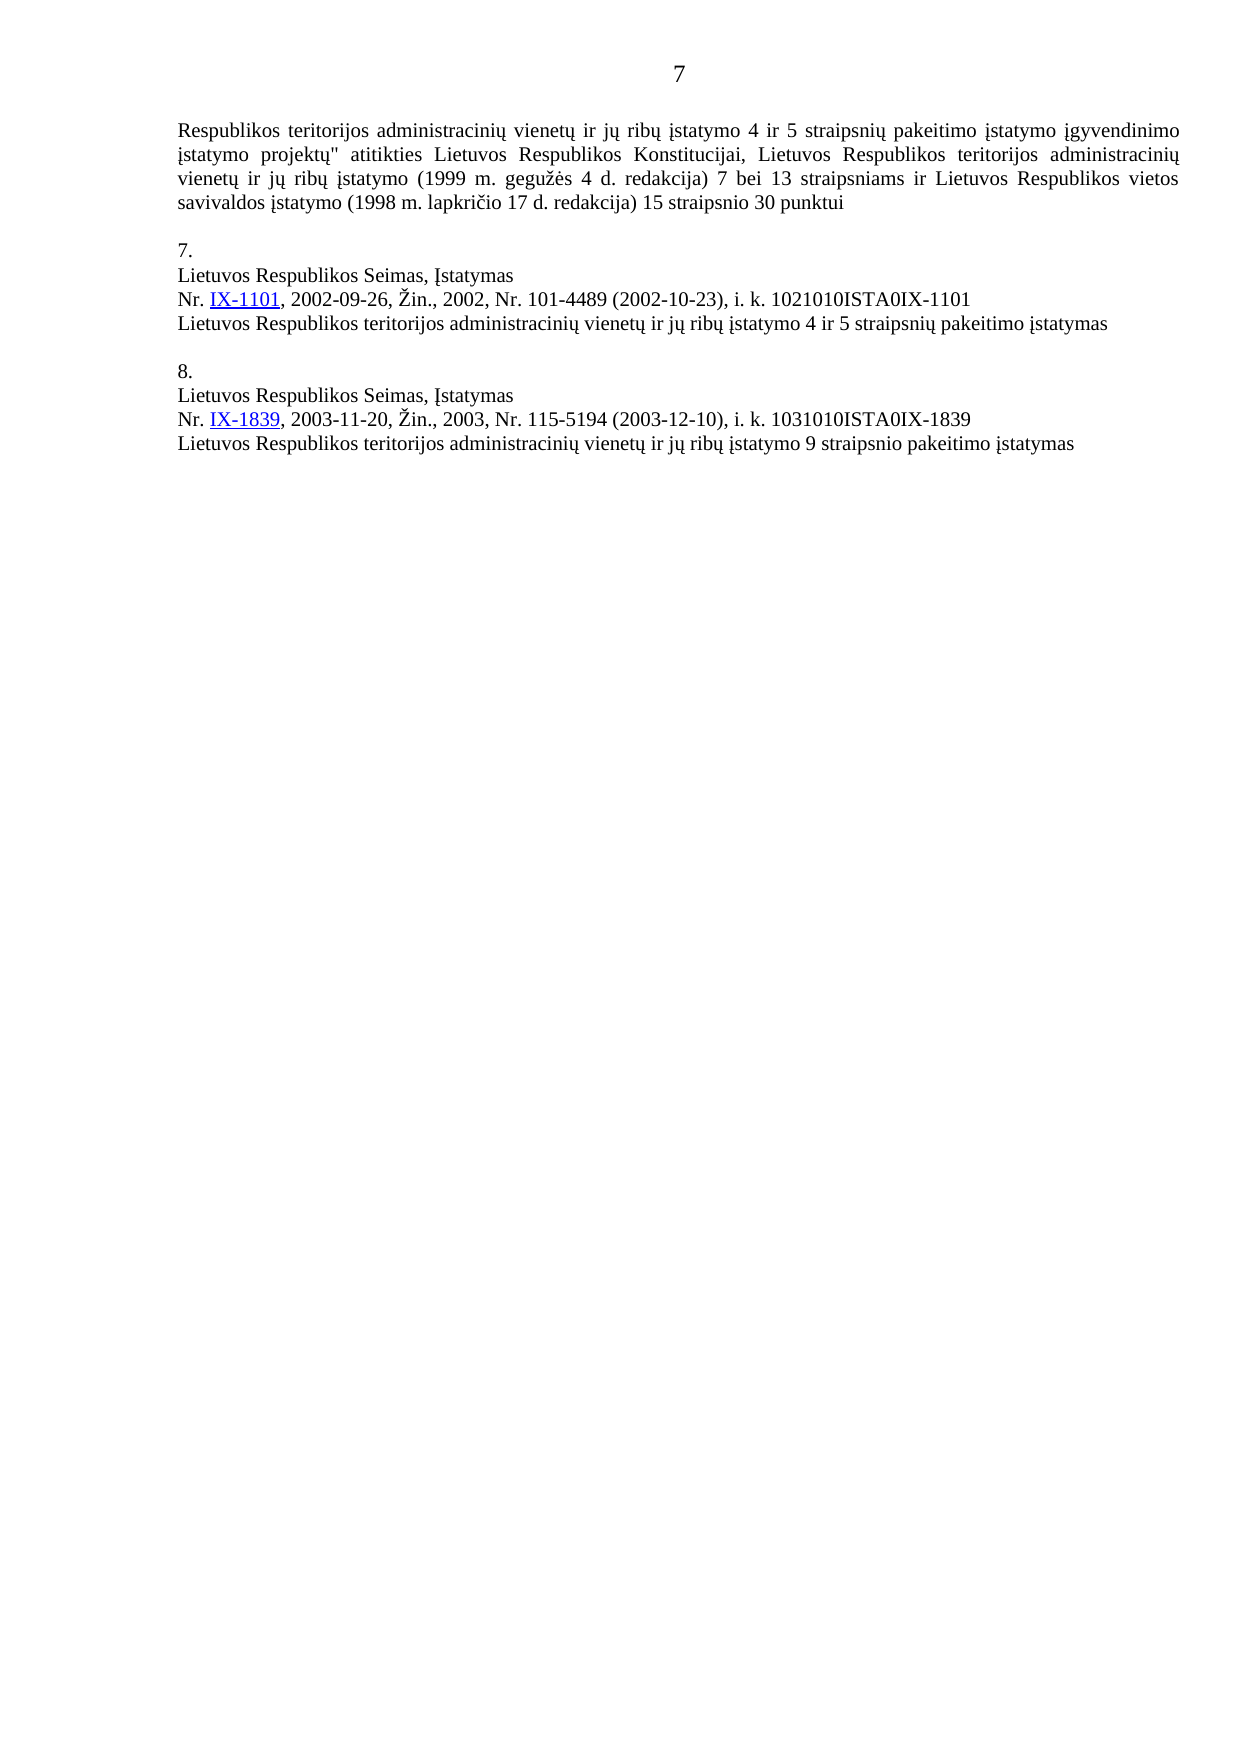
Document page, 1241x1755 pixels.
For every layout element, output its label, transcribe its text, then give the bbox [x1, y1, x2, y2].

text Lietuvos Respublikos teritorijos administracinių vienetų ir jų ribų įstatymo 9 straipsnio pakeitimo įstatymas [177, 431, 1181, 455]
text Respublikos teritorijos administracinių vienetų ir jų ribų įstatymo 4 ir 5 straipsnių pakeitimo įstatymo įgyvendinimo įstatymo projektų" atitikties Lietuvos Respublikos Konstitucijai, Lietuvos Respublikos teritorijos administracinių vienetų ir jų ribų įstatymo (1999 m. gegužės 4 d. redakcija) 7 bei 13 straipsniams ir Lietuvos Respublikos vietos savivaldos įstatymo (1998 m. lapkričio 17 d. redakcija) 15 straipsnio 30 punktui [177, 118, 1181, 214]
text 7. [177, 238, 1181, 262]
text Lietuvos Respublikos teritorijos administracinių vienetų ir jų ribų įstatymo 4 ir 5 straipsnių pakeitimo įstatymas [177, 311, 1181, 335]
text 8. [177, 359, 1181, 383]
text Nr. IX-1839, 2003-11-20, Žin., 2003, Nr. 115-5194 (2003-12-10), i. k. 1031010ISTA0IX-1839 [177, 407, 1181, 431]
text Nr. IX-1101, 2002-09-26, Žin., 2002, Nr. 101-4489 (2002-10-23), i. k. 1021010ISTA0IX-1101 [177, 287, 1181, 311]
text Lietuvos Respublikos Seimas, Įstatymas [177, 383, 1181, 407]
text Lietuvos Respublikos Seimas, Įstatymas [177, 262, 1181, 287]
